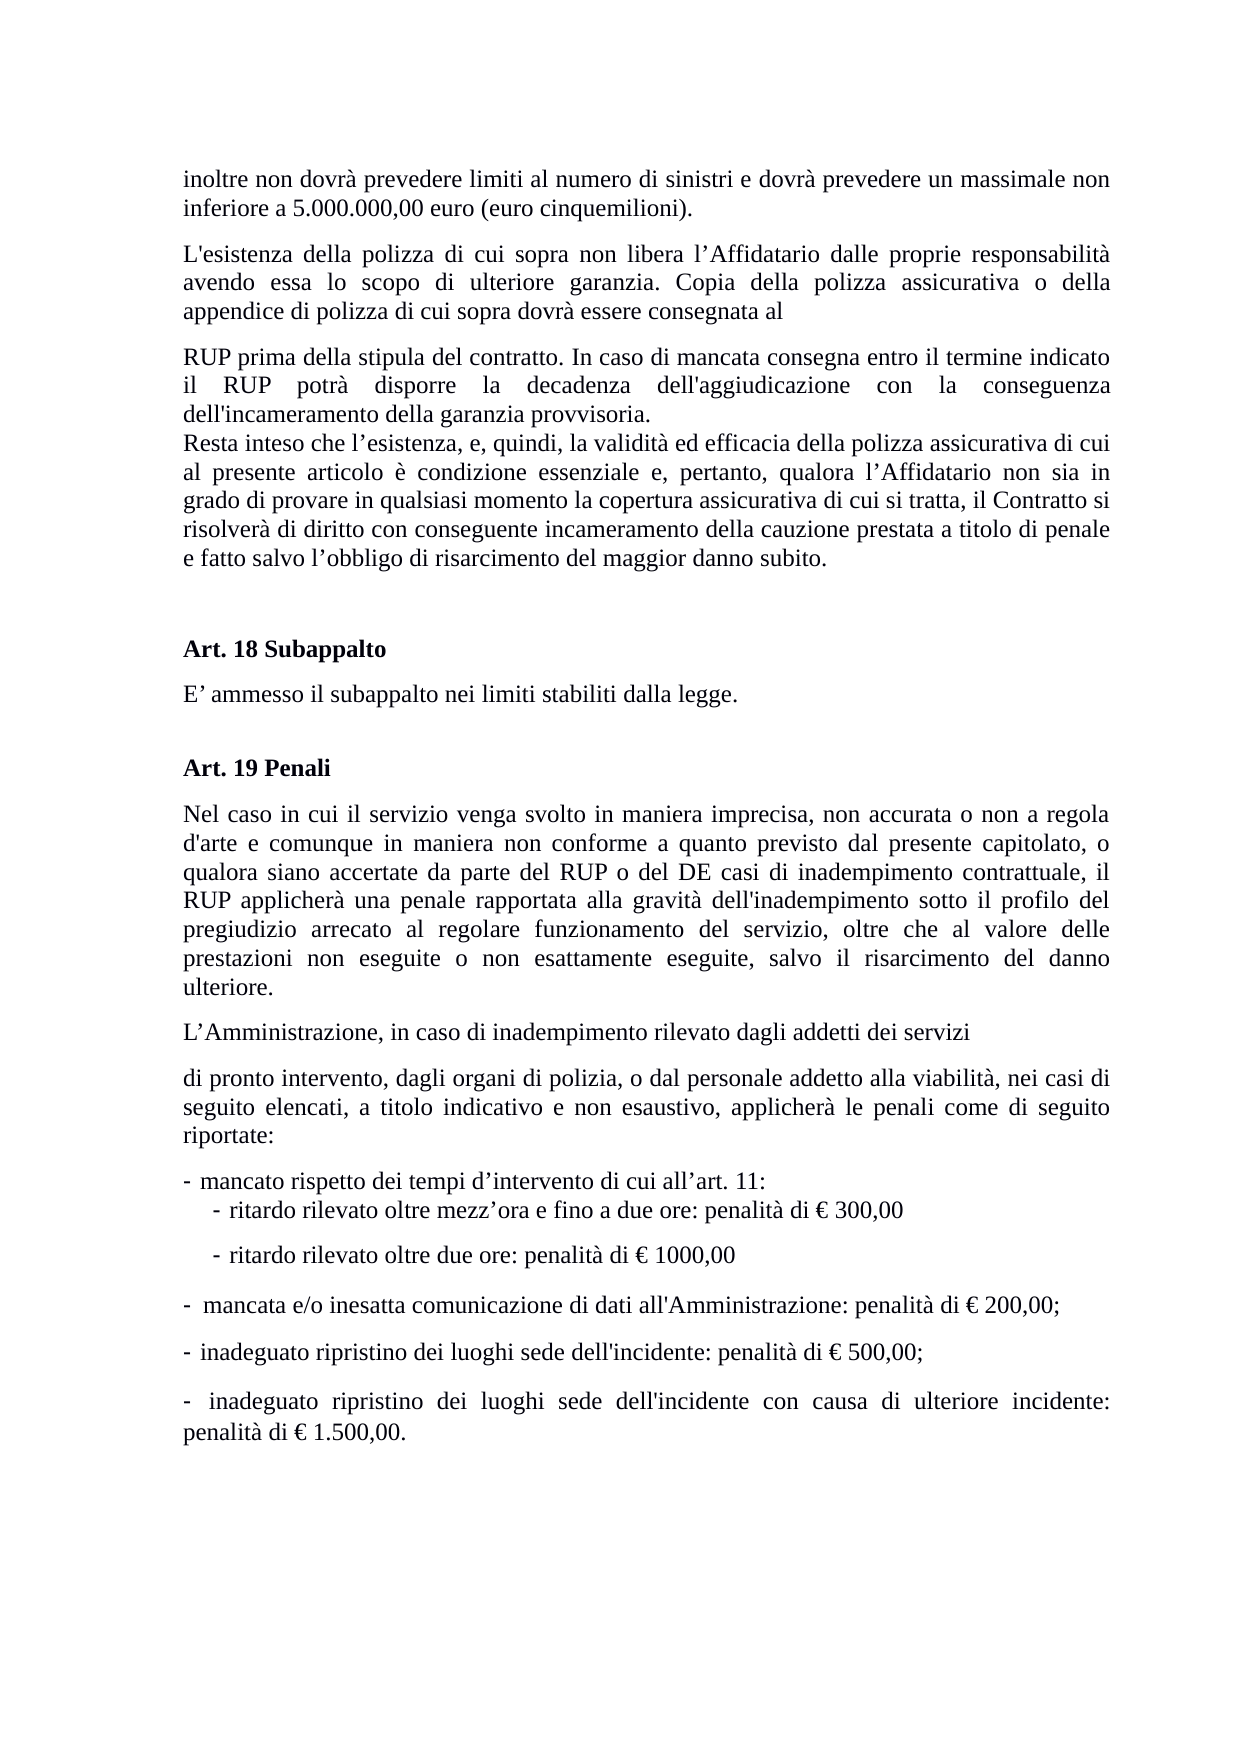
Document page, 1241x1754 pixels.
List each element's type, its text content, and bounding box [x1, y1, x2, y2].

text Resta inteso che l’esistenza, e, quindi, la validità ed efficacia della polizza assicurativa di cui al presente articolo è condizione essenziale e, pertanto, qualora l’Affidatario non sia in grado di provare in qualsiasi momento la copertura assicurativa di cui si tratta, il Contratto si risolverà di diritto con conseguente incameramento della cauzione prestata a titolo di penale e fatto salvo l’obbligo di risarcimento del maggior danno subito. [183, 428, 1111, 572]
text RUP prima della stipula del contratto. In caso di mancata consegna entro il termine indicato il RUP potrà disporre la decadenza dell'aggiudicazione con la conseguenza dell'incameramento della garanzia provvisoria. [183, 342, 1111, 428]
list inadeguato ripristino dei luoghi sede dell'incidente con causa di ulteriore incidente: penalità di € 1.500,00. [183, 1383, 1111, 1445]
text L'esistenza della polizza di cui sopra non libera l’Affidatario dalle proprie responsabilità avendo essa lo scopo di ulteriore garanzia. Copia della polizza assicurativa o della appendice di polizza di cui sopra dovrà essere consegnata al [183, 239, 1111, 325]
subtitle Art. 18 Subappalto [183, 634, 1123, 663]
text Nel caso in cui il servizio venga svolto in maniera imprecisa, non accurata o non a regola d'arte e comunque in maniera non conforme a quanto previsto dal presente capitolato, o qualora siano accertate da parte del RUP o del DE casi di inadempimento contrattuale, il RUP applicherà una penale rapportata alla gravità dell'inadempimento sotto il profilo del pregiudizio arrecato al regolare funzionamento del servizio, oltre che al valore delle prestazioni non eseguite o non esattamente eseguite, salvo il risarcimento del danno ulteriore. [183, 799, 1111, 1001]
list inadeguato ripristino dei luoghi sede dell'incidente: penalità di € 500,00; [183, 1337, 1123, 1366]
text inoltre non dovrà prevedere limiti al numero di sinistri e dovrà prevedere un massimale non inferiore a 5.000.000,00 euro (euro cinquemilioni). [183, 164, 1111, 222]
subtitle Art. 19 Penali [183, 754, 1123, 783]
list mancata e/o inesatta comunicazione di dati all'Amministrazione: penalità di € 200,00; [183, 1286, 1111, 1320]
text di pronto intervento, dagli organi di polizia, o dal personale addetto alla viabilità, nei casi di seguito elencati, a titolo indicativo e non esaustivo, applicherà le penali come di seguito riportate: [183, 1063, 1111, 1149]
list ritardo rilevato oltre mezz’ora e fino a due ore: penalità di € 300,00 [212, 1195, 1123, 1224]
text E’ ammesso il subappalto nei limiti stabiliti dalla legge. [183, 679, 1111, 708]
text L’Amministrazione, in caso di inadempimento rilevato dagli addetti dei servizi [183, 1017, 1123, 1046]
list mancato rispetto dei tempi d’intervento di cui all’art. 11: [183, 1166, 1123, 1195]
list ritardo rilevato oltre due ore: penalità di € 1000,00 [212, 1241, 1123, 1269]
